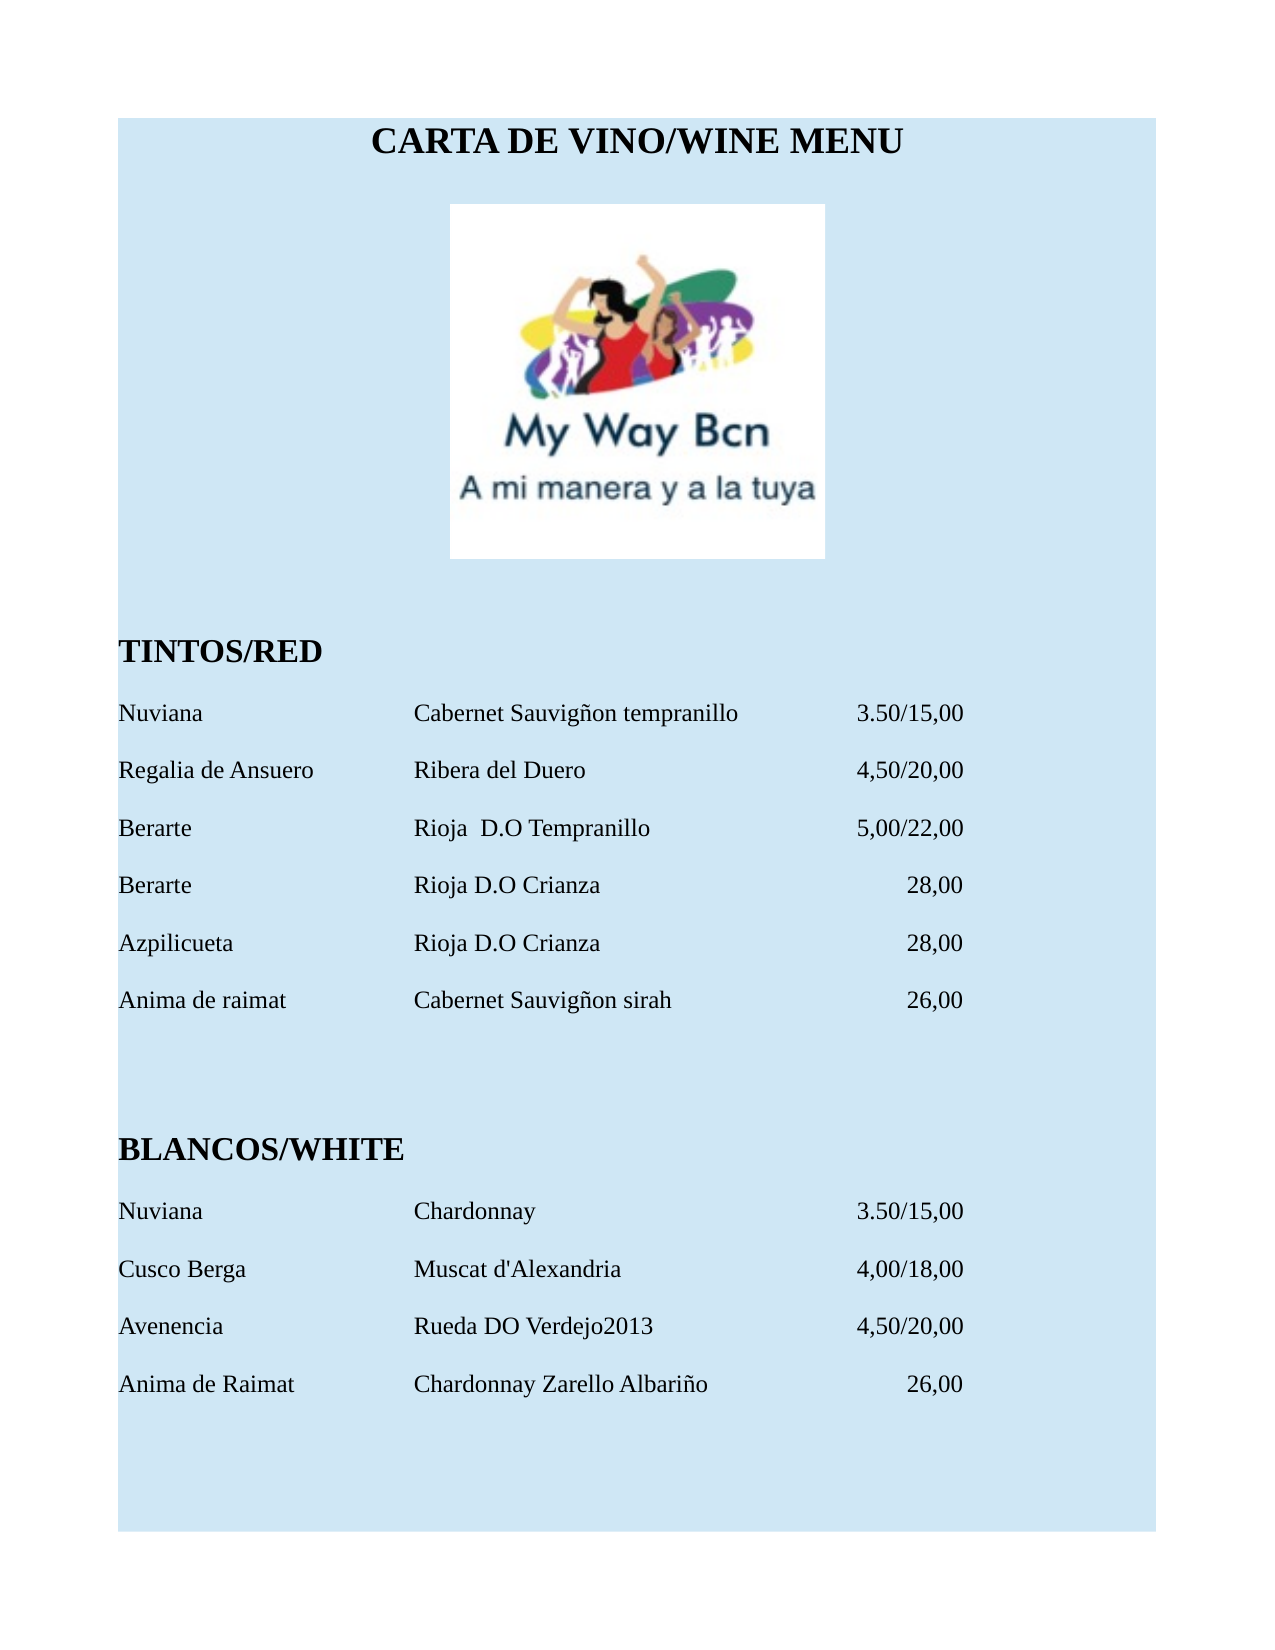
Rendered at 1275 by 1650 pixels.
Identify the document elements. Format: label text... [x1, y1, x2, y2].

text Nuviana Chardonnay 3.50/15,00 [118, 1196, 1157, 1225]
text Avenencia Rueda DO Verdejo2013 4,50/20,00 [118, 1311, 1157, 1340]
text Nuviana Cabernet Sauvigñon tempranillo 3.50/15,00 [118, 698, 1157, 727]
text Cusco Berga Muscat d'Alexandria 4,00/18,00 [118, 1254, 1157, 1282]
text Azpilicueta Rioja D.O Crianza 28,00 [118, 928, 1157, 957]
text TINTOS/RED [118, 631, 1157, 669]
text Regalia de Ansuero Ribera del Duero 4,50/20,00 [118, 755, 1157, 784]
text BLANCOS/WHITE [118, 1129, 1157, 1167]
picture [450, 204, 826, 559]
text Berarte Rioja D.O Crianza 28,00 [118, 870, 1157, 899]
text Anima de raimat Cabernet Sauvigñon sirah 26,00 [118, 985, 1157, 1014]
text Berarte Rioja D.O Tempranillo 5,00/22,00 [118, 813, 1157, 842]
text CARTA DE VINO/WINE MENU [118, 118, 1157, 161]
text Anima de Raimat Chardonnay Zarello Albariño 26,00 [118, 1369, 1157, 1397]
